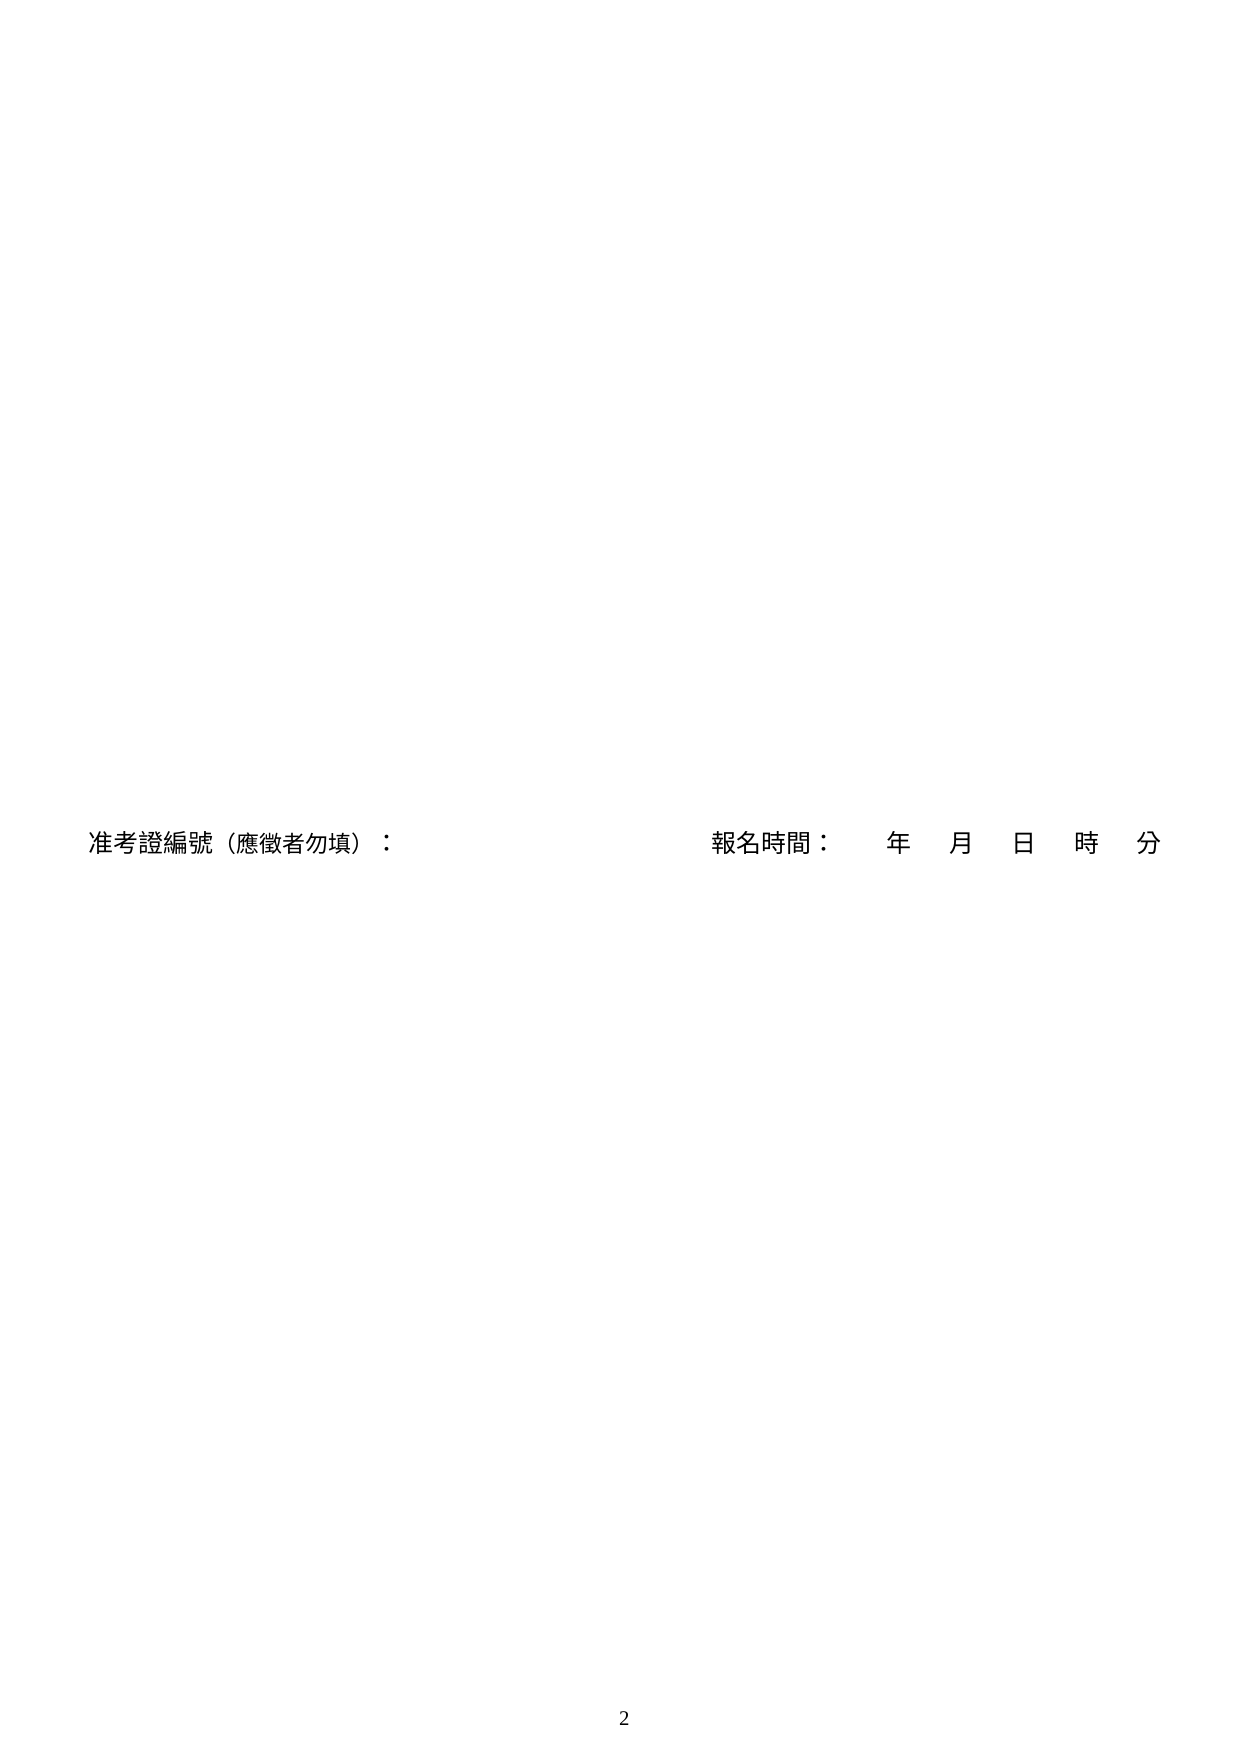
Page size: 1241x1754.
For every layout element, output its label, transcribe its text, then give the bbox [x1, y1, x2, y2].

text 准考證編號（應徵者勿填）： 報名時間： 年 月 日 時 分 [59, 800, 1181, 862]
